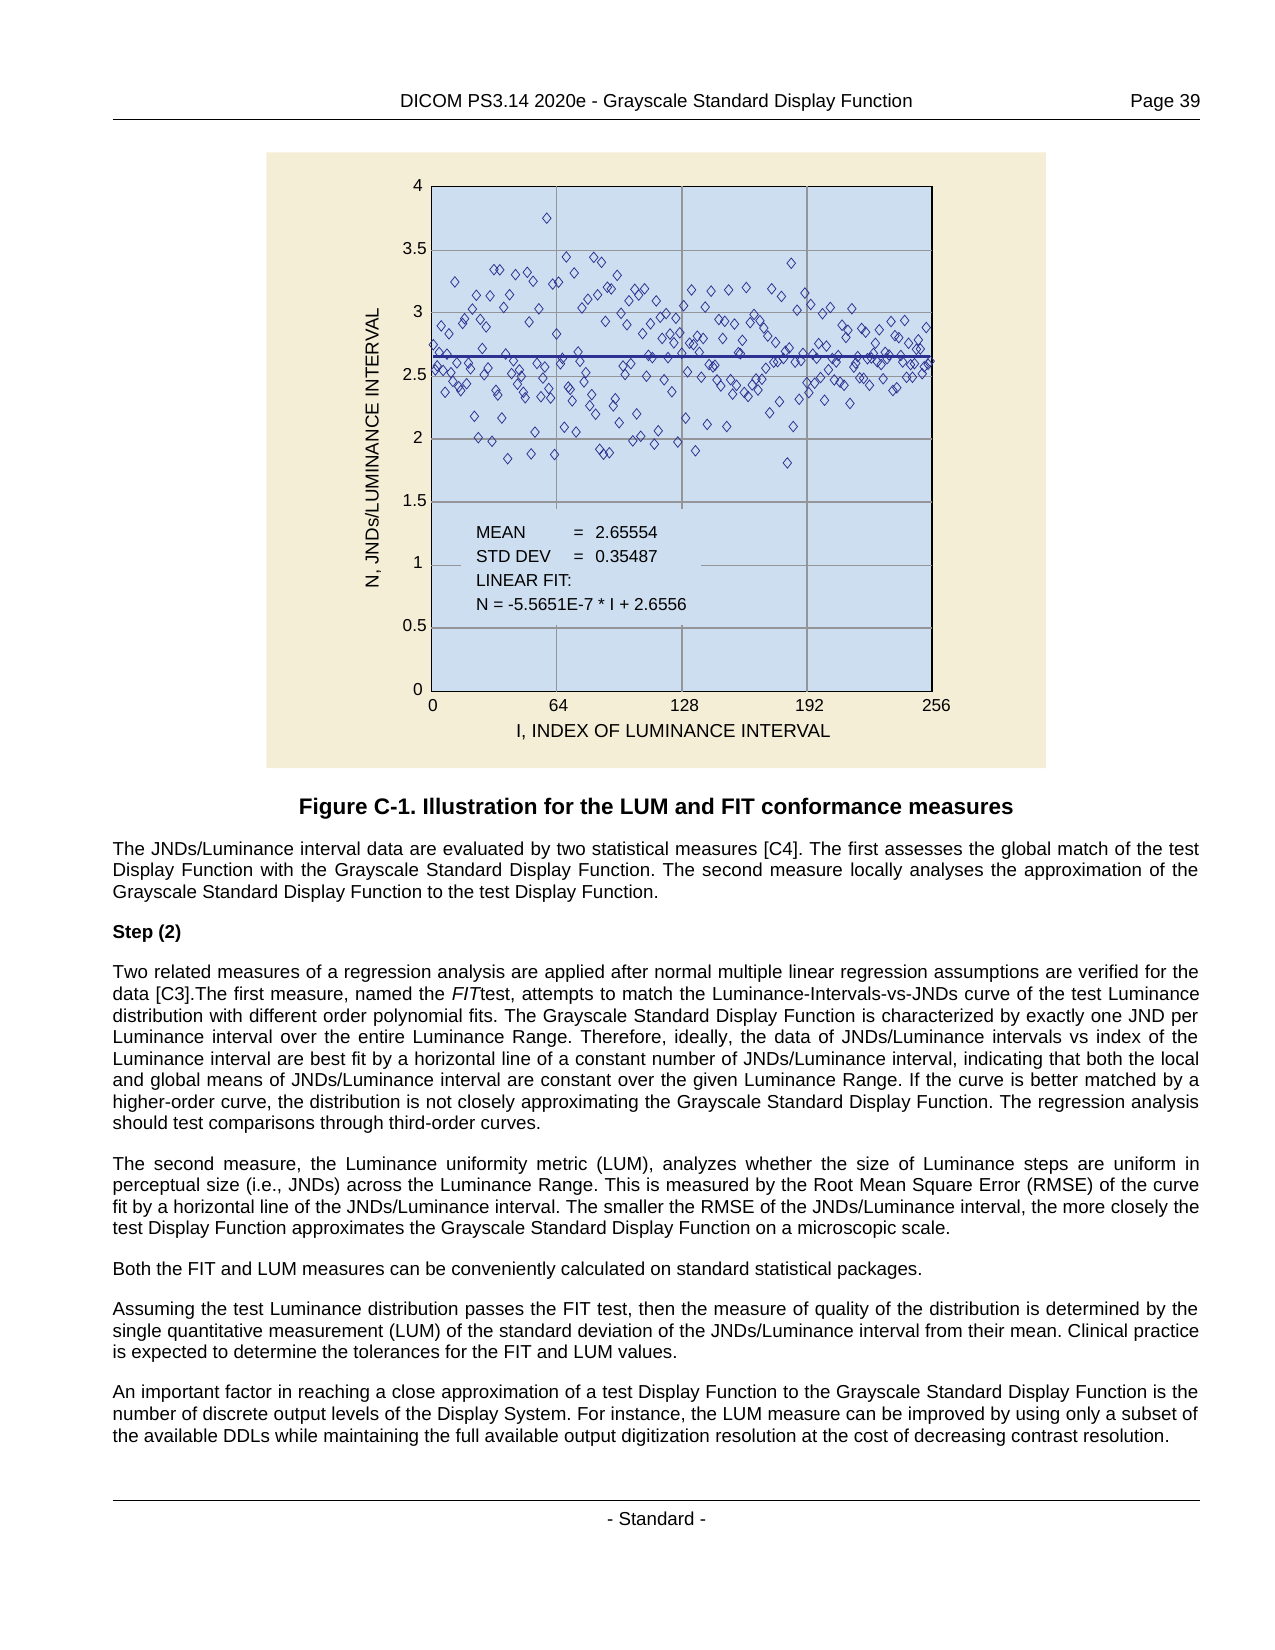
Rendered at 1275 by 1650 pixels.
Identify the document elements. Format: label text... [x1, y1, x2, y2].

text Assuming the test Luminance distribution passes the FIT test, then the measure of quality of the distribution is determined by the single quantitative measurement (LUM) of the standard deviation of the JNDs/Luminance interval from their mean. Clinical practice is expected to determine the tolerances for the FIT and LUM values. [112, 1298, 1200, 1362]
text Figure C-1. Illustration for the LUM and FIT conformance measures [112, 793, 1200, 819]
text Step (2) [112, 921, 1200, 942]
text Both the FIT and LUM measures can be conveniently calculated on standard statistical packages. [112, 1257, 1200, 1279]
text An important factor in reaching a close approximation of a test Display Function to the Grayscale Standard Display Function is the number of discrete output levels of the Display System. For instance, the LUM measure can be improved by using only a subset of the available DDLs while maintaining the full available output digitization resolution at the cost of decreasing contrast resolution. [112, 1381, 1200, 1446]
text The JNDs/Luminance interval data are evaluated by two statistical measures [C4]. The first assesses the global match of the test Display Function with the Grayscale Standard Display Function. The second measure locally analyses the approximation of the Grayscale Standard Display Function to the test Display Function. [112, 837, 1200, 902]
text Two related measures of a regression analysis are applied after normal multiple linear regression assumptions are verified for the data [C3].The first measure, named the FITtest, attempts to match the Luminance-Intervals-vs-JNDs curve of the test Luminance distribution with different order polynomial fits. The Grayscale Standard Display Function is characterized by exactly one JND per Luminance interval over the entire Luminance Range. Therefore, ideally, the data of JNDs/Luminance intervals vs index of the Luminance interval are best fit by a horizontal line of a constant number of JNDs/Luminance interval, indicating that both the local and global means of JNDs/Luminance interval are constant over the given Luminance Range. If the curve is better matched by a higher-order curve, the distribution is not closely approximating the Grayscale Standard Display Function. The regression analysis should test comparisons through third-order curves. [112, 961, 1200, 1134]
text The second measure, the Luminance uniformity metric (LUM), analyzes whether the size of Luminance steps are uniform in perceptual size (i.e., JNDs) across the Luminance Range. This is measured by the Root Mean Square Error (RMSE) of the curve fit by a horizontal line of the JNDs/Luminance interval. The smaller the RMSE of the JNDs/Luminance interval, the more closely the test Display Function approximates the Grayscale Standard Display Function on a microscopic scale. [112, 1152, 1200, 1239]
